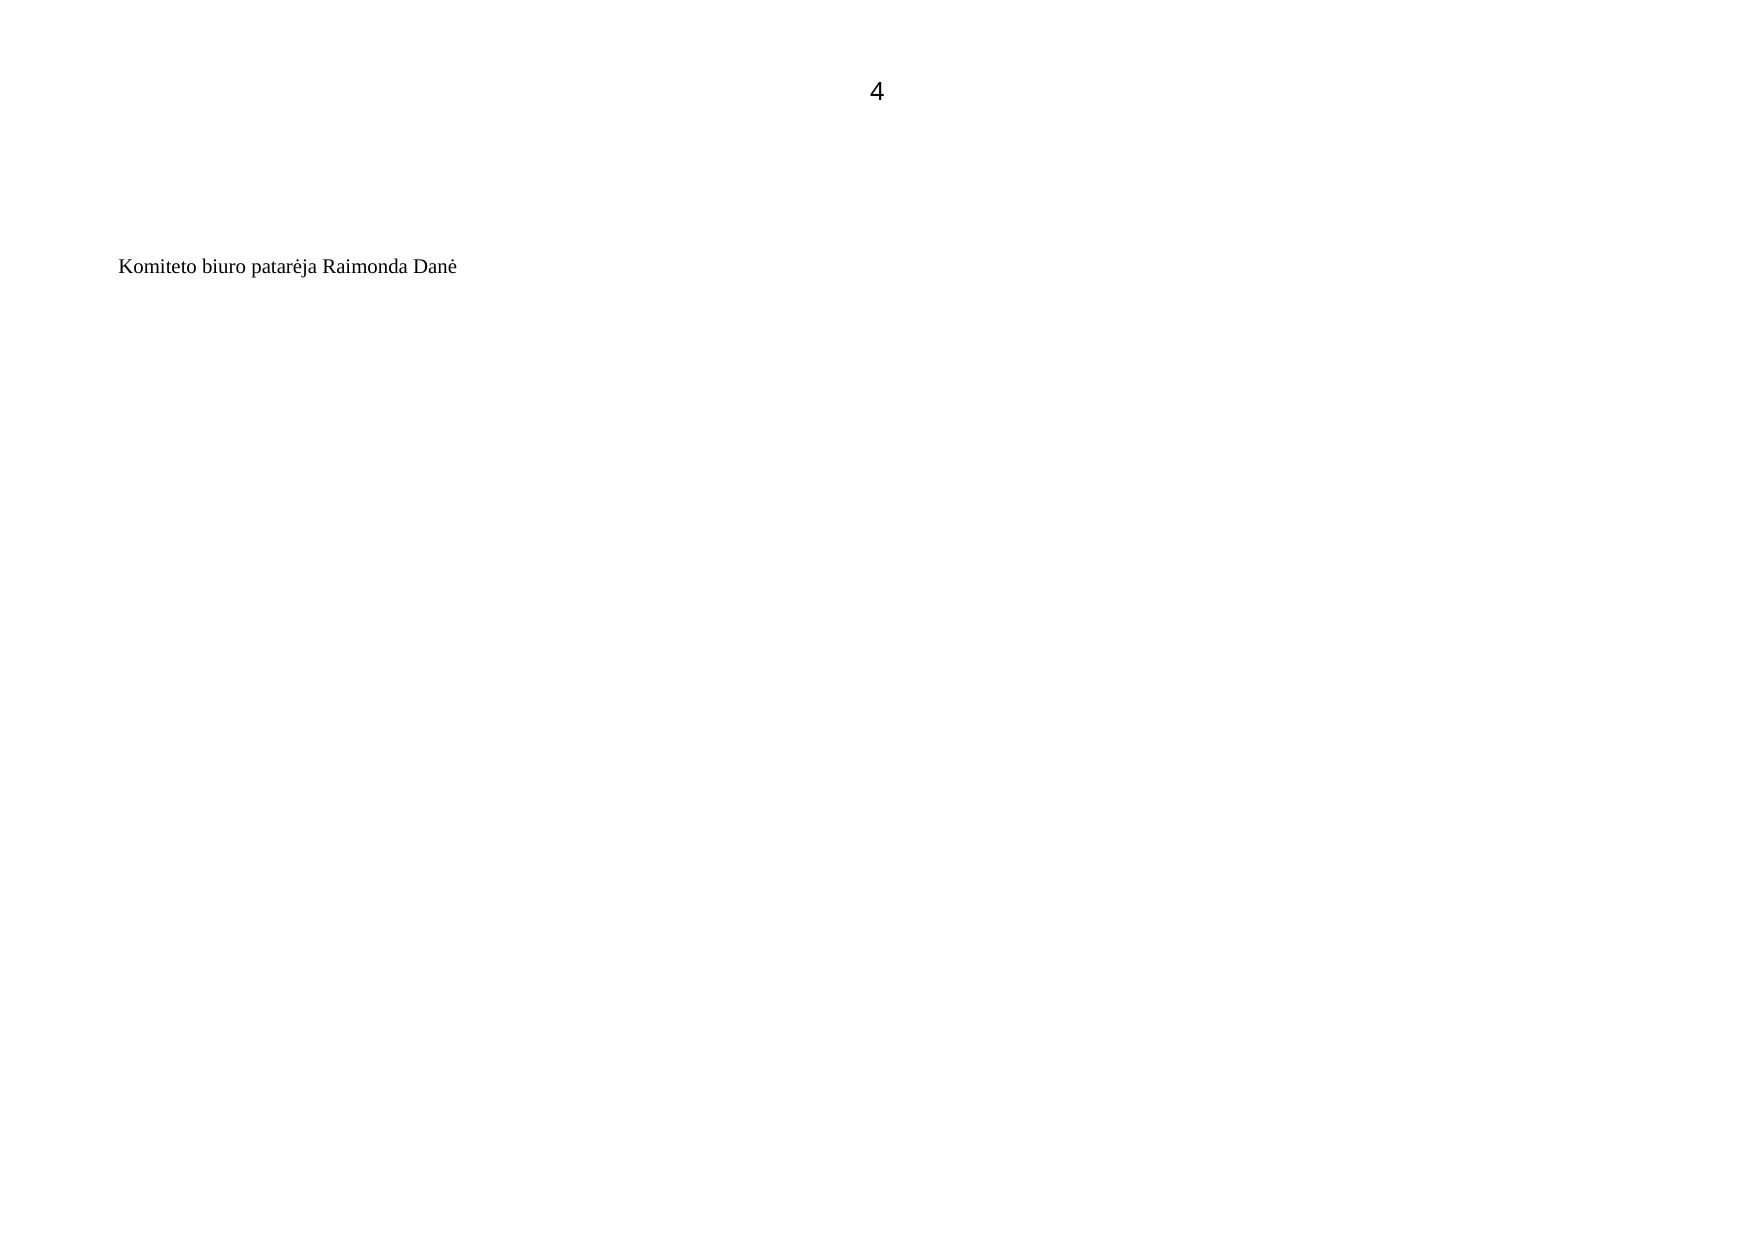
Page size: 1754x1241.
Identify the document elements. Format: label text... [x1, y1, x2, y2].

text Komiteto biuro patarėja Raimonda Danė [118, 254, 1636, 278]
